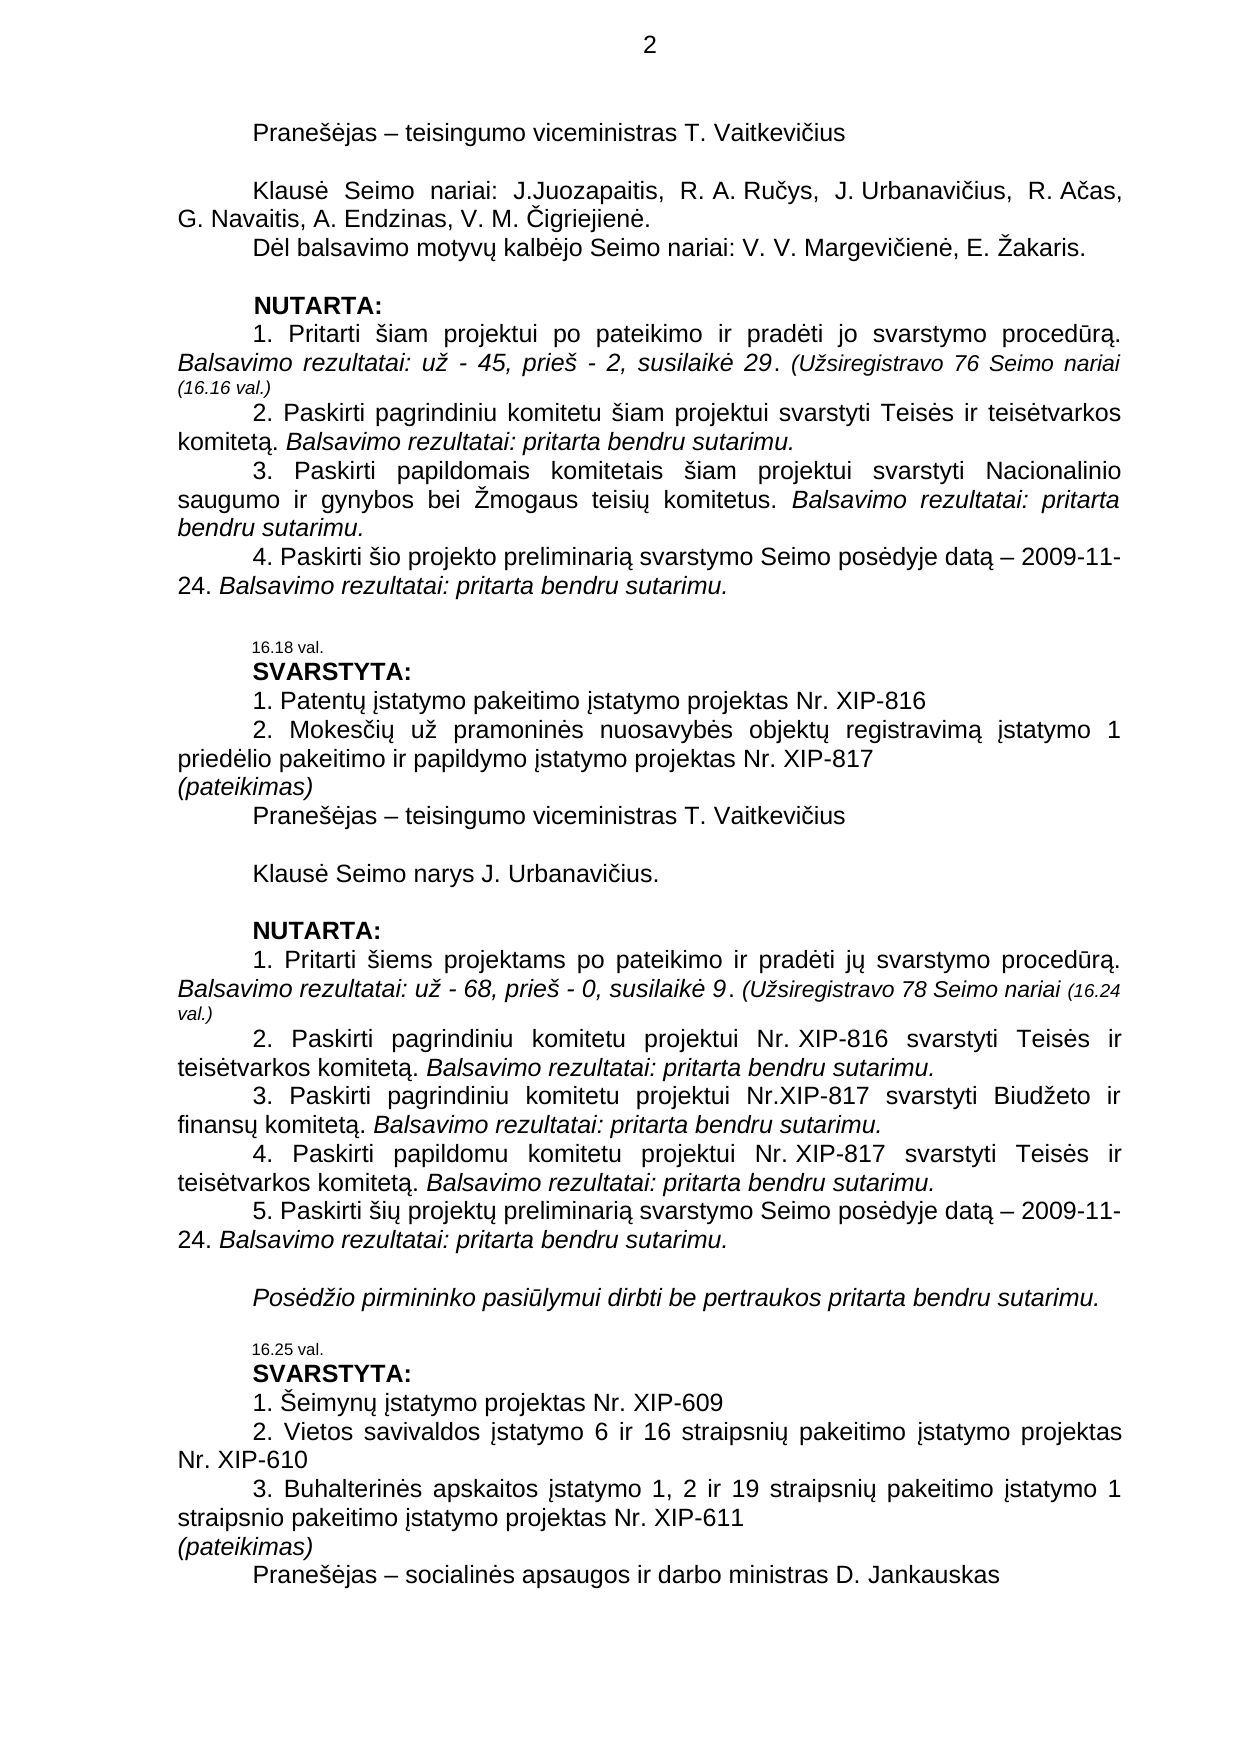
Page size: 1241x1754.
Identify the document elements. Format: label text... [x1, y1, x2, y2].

text NUTARTA: [177, 916, 1122, 945]
text 2. Vietos savivaldos įstatymo 6 ir 16 straipsnių pakeitimo įstatymo projektas Nr. XIP-610 [177, 1417, 1122, 1474]
text 2. Paskirti pagrindiniu komitetu projektui Nr. XIP-816 svarstyti Teisės ir teisėtvarkos komitetą. Balsavimo rezultatai: pritarta bendru sutarimu. [177, 1024, 1122, 1081]
text 3. Paskirti pagrindiniu komitetu projektui Nr.XIP-817 svarstyti Biudžeto ir finansų komitetą. Balsavimo rezultatai: pritarta bendru sutarimu. [177, 1081, 1122, 1139]
text 2. Mokesčių už pramoninės nuosavybės objektų registravimą įstatymo 1 priedėlio pakeitimo ir papildymo įstatymo projektas Nr. XIP-817 [177, 715, 1122, 772]
text Pranešėjas – teisingumo viceministras T. Vaitkevičius [177, 801, 1122, 830]
text 3. Paskirti papildomais komitetais šiam projektui svarstyti Nacionalinio saugumo ir gynybos bei Žmogaus teisių komitetus. Balsavimo rezultatai: pritarta bendru sutarimu. [177, 456, 1122, 542]
text 4. Paskirti papildomu komitetu projektui Nr. XIP-817 svarstyti Teisės ir teisėtvarkos komitetą. Balsavimo rezultatai: pritarta bendru sutarimu. [177, 1139, 1122, 1196]
text NUTARTA: [177, 291, 1122, 319]
text 16.18 val. [177, 638, 1122, 657]
text 5. Paskirti šių projektų preliminarią svarstymo Seimo posėdyje datą – 2009-11-24. Balsavimo rezultatai: pritarta bendru sutarimu. [177, 1196, 1122, 1254]
text Posėdžio pirmininko pasiūlymui dirbti be pertraukos pritarta bendru sutarimu. [177, 1283, 1122, 1311]
text Klausė Seimo nariai: J.Juozapaitis, R. A. Ručys, J. Urbanavičius, R. Ačas, G. Navaitis, A. Endzinas, V. M. Čigriejienė. [177, 176, 1122, 233]
text Pranešėjas – teisingumo viceministras T. Vaitkevičius [177, 118, 1122, 147]
text (pateikimas) [177, 772, 1122, 801]
text SVARSTYTA: [177, 657, 1122, 686]
text 1. Šeimynų įstatymo projektas Nr. XIP-609 [177, 1388, 1122, 1417]
text 1. Patentų įstatymo pakeitimo įstatymo projektas Nr. XIP-816 [177, 686, 1122, 715]
text 4. Paskirti šio projekto preliminarią svarstymo Seimo posėdyje datą – 2009-11-24. Balsavimo rezultatai: pritarta bendru sutarimu. [177, 542, 1122, 600]
text 16.25 val. [177, 1340, 1122, 1359]
text SVARSTYTA: [177, 1359, 1122, 1388]
text (pateikimas) [177, 1532, 1122, 1561]
text Klausė Seimo narys J. Urbanavičius. [177, 858, 1122, 887]
text 2. Paskirti pagrindiniu komitetu šiam projektui svarstyti Teisės ir teisėtvarkos komitetą. Balsavimo rezultatai: pritarta bendru sutarimu. [177, 398, 1122, 456]
text 1. Pritarti šiems projektams po pateikimo ir pradėti jų svarstymo procedūrą. Balsavimo rezultatai: už - 68, prieš - 0, susilaikė 9. (Užsiregistravo 78 Seimo nariai (16.24 val.) [177, 945, 1122, 1024]
text 3. Buhalterinės apskaitos įstatymo 1, 2 ir 19 straipsnių pakeitimo įstatymo 1 straipsnio pakeitimo įstatymo projektas Nr. XIP-611 [177, 1474, 1122, 1532]
text Dėl balsavimo motyvų kalbėjo Seimo nariai: V. V. Margevičienė, E. Žakaris. [177, 233, 1122, 262]
text 1. Pritarti šiam projektui po pateikimo ir pradėti jo svarstymo procedūrą. Balsavimo rezultatai: už - 45, prieš - 2, susilaikė 29. (Užsiregistravo 76 Seimo nariai (16.16 val.) [177, 319, 1122, 398]
text Pranešėjas – socialinės apsaugos ir darbo ministras D. Jankauskas [177, 1561, 1122, 1589]
